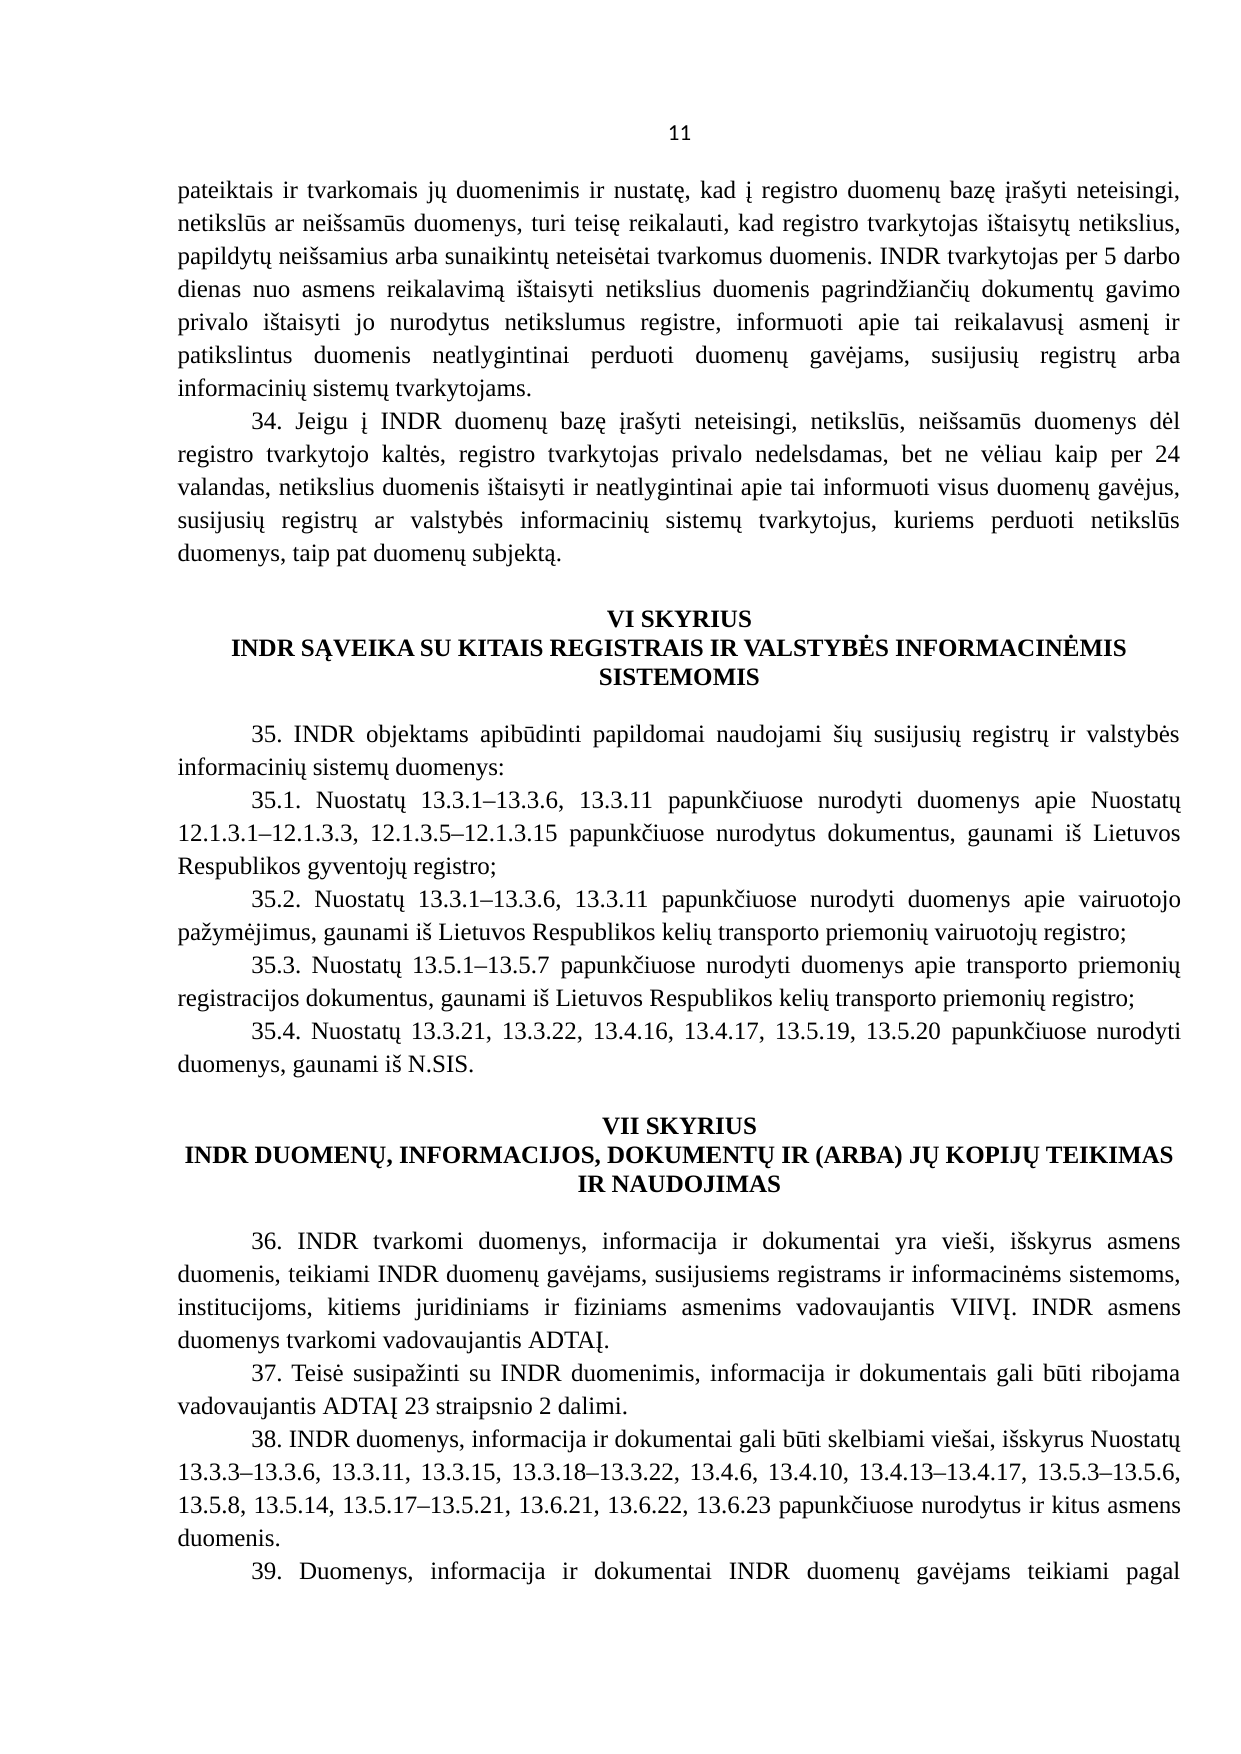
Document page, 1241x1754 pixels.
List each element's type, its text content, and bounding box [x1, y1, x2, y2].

text 35.3. Nuostatų 13.5.1–13.5.7 papunkčiuose nurodyti duomenys apie transporto priemonių registracijos dokumentus, gaunami iš Lietuvos Respublikos kelių transporto priemonių registro; [177, 950, 1181, 1012]
text 37. Teisė susipažinti su INDR duomenimis, informacija ir dokumentais gali būti ribojama vadovaujantis ADTAĮ 23 straipsnio 2 dalimi. [177, 1358, 1181, 1420]
text 34. Jeigu į INDR duomenų bazę įrašyti neteisingi, netikslūs, neišsamūs duomenys dėl registro tvarkytojo kaltės, registro tvarkytojas privalo nedelsdamas, bet ne vėliau kaip per 24 valandas, netikslius duomenis ištaisyti ir neatlygintinai apie tai informuoti visus duomenų gavėjus, susijusių registrų ar valstybės informacinių sistemų tvarkytojus, kuriems perduoti netikslūs duomenys, taip pat duomenų subjektą. [177, 406, 1181, 567]
text INDR DUOMENŲ, INFORMACIJOS, DOKUMENTŲ IR (ARBA) JŲ KOPIJŲ TEIKIMAS IR NAUDOJIMAS [177, 1140, 1181, 1197]
text 35.1. Nuostatų 13.3.1–13.3.6, 13.3.11 papunkčiuose nurodyti duomenys apie Nuostatų 12.1.3.1–12.1.3.3, 12.1.3.5–12.1.3.15 papunkčiuose nurodytus dokumentus, gaunami iš Lietuvos Respublikos gyventojų registro; [177, 785, 1181, 880]
text VI SKYRIUS [177, 604, 1181, 633]
text 35. INDR objektams apibūdinti papildomai naudojami šių susijusių registrų ir valstybės informacinių sistemų duomenys: [177, 719, 1181, 781]
text 36. INDR tvarkomi duomenys, informacija ir dokumentai yra vieši, išskyrus asmens duomenis, teikiami INDR duomenų gavėjams, susijusiems registrams ir informacinėms sistemoms, institucijoms, kitiems juridiniams ir fiziniams asmenims vadovaujantis VIIVĮ. INDR asmens duomenys tvarkomi vadovaujantis ADTAĮ. [177, 1226, 1181, 1354]
text INDR SĄVEIKA SU KITAIS REGISTRAIS IR VALSTYBĖS INFORMACINĖMIS SISTEMOMIS [177, 633, 1181, 690]
text 35.2. Nuostatų 13.3.1–13.3.6, 13.3.11 papunkčiuose nurodyti duomenys apie vairuotojo pažymėjimus, gaunami iš Lietuvos Respublikos kelių transporto priemonių vairuotojų registro; [177, 884, 1181, 946]
text VII SKYRIUS [177, 1111, 1181, 1140]
text 35.4. Nuostatų 13.3.21, 13.3.22, 13.4.16, 13.4.17, 13.5.19, 13.5.20 papunkčiuose nurodyti duomenys, gaunami iš N.SIS. [177, 1016, 1181, 1078]
text pateiktais ir tvarkomais jų duomenimis ir nustatę, kad į registro duomenų bazę įrašyti neteisingi, netikslūs ar neišsamūs duomenys, turi teisę reikalauti, kad registro tvarkytojas ištaisytų netikslius, papildytų neišsamius arba sunaikintų neteisėtai tvarkomus duomenis. INDR tvarkytojas per 5 darbo dienas nuo asmens reikalavimą ištaisyti netikslius duomenis pagrindžiančių dokumentų gavimo privalo ištaisyti jo nurodytus netikslumus registre, informuoti apie tai reikalavusį asmenį ir patikslintus duomenis neatlygintinai perduoti duomenų gavėjams, susijusių registrų arba informacinių sistemų tvarkytojams. [177, 175, 1181, 402]
text 39. Duomenys, informacija ir dokumentai INDR duomenų gavėjams teikiami pagal [177, 1556, 1181, 1585]
text 38. INDR duomenys, informacija ir dokumentai gali būti skelbiami viešai, išskyrus Nuostatų 13.3.3–13.3.6, 13.3.11, 13.3.15, 13.3.18–13.3.22, 13.4.6, 13.4.10, 13.4.13–13.4.17, 13.5.3–13.5.6, 13.5.8, 13.5.14, 13.5.17–13.5.21, 13.6.21, 13.6.22, 13.6.23 papunkčiuose nurodytus ir kitus asmens duomenis. [177, 1424, 1181, 1552]
